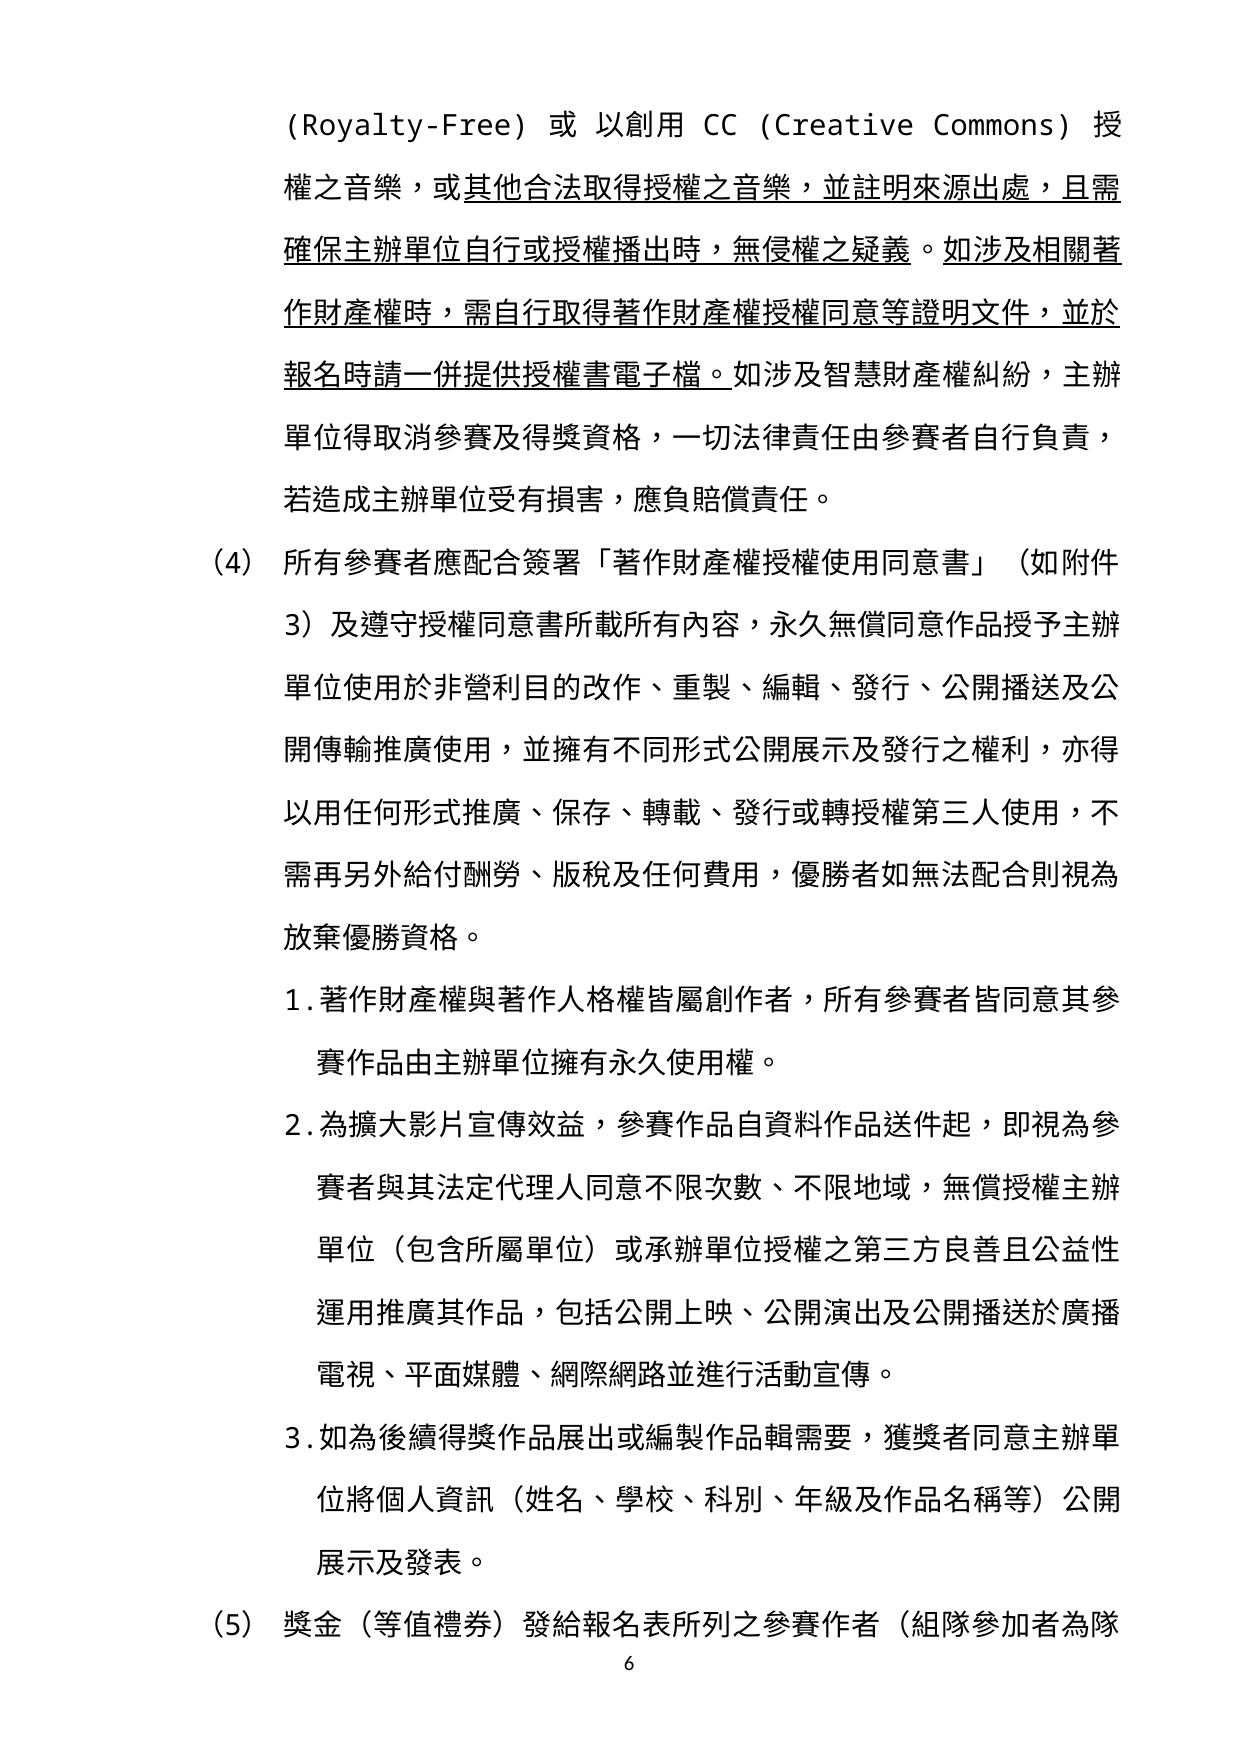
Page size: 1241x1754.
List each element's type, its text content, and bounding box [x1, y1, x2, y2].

text 2.為擴大影片宣傳效益，參賽作品自資料作品送件起，即視為參賽者與其法定代理人同意不限次數、不限地域，無償授權主辦單位（包含所屬單位）或承辦單位授權之第三方良善且公益性運用推廣其作品，包括公開上映、公開演出及公開播送於廣播電視、平面媒體、網際網路並進行活動宣傳。 [283, 1081, 1122, 1394]
list 作品中如有利用他人著作或權利（包含圖像、文字、聲音、配樂等），參賽者應事先取得該著作財產權人或權利人之同意或授權。音樂素材可為原創作品、選用 YouTube 音樂庫之免權利金音樂 (Royalty-Free) 或 以創用 CC (Creative Commons) 授權之音樂，或其他合法取得授權之音樂，並註明來源出處，且需確保主辦單位自行或授權播出時，無侵權之疑義。如涉及相關著作財產權時，需自行取得著作財產權授權同意等證明文件，並於報名時請一併提供授權書電子檔。如涉及智慧財產權糾紛，主辦單位得取消參賽及得獎資格，一切法律責任由參賽者自行負責，若造成主辦單位受有損害，應負賠償責任。 [195, 81, 1122, 519]
list 獎金（等值禮券）發給報名表所列之參賽作者（組隊參加者為隊 [195, 1581, 1122, 1644]
text 3.如為後續得獎作品展出或編製作品輯需要，獲獎者同意主辦單位將個人資訊（姓名、學校、科別、年級及作品名稱等）公開展示及發表。 [283, 1394, 1122, 1581]
list 所有參賽者應配合簽署「著作財產權授權使用同意書」（如附件3）及遵守授權同意書所載所有內容，永久無償同意作品授予主辦單位使用於非營利目的改作、重製、編輯、發行、公開播送及公開傳輸推廣使用，並擁有不同形式公開展示及發行之權利，亦得以用任何形式推廣、保存、轉載、發行或轉授權第三人使用，不需再另外給付酬勞、版稅及任何費用，優勝者如無法配合則視為放棄優勝資格。 [195, 519, 1122, 956]
text 1.著作財產權與著作人格權皆屬創作者，所有參賽者皆同意其參賽作品由主辦單位擁有永久使用權。 [283, 956, 1122, 1081]
